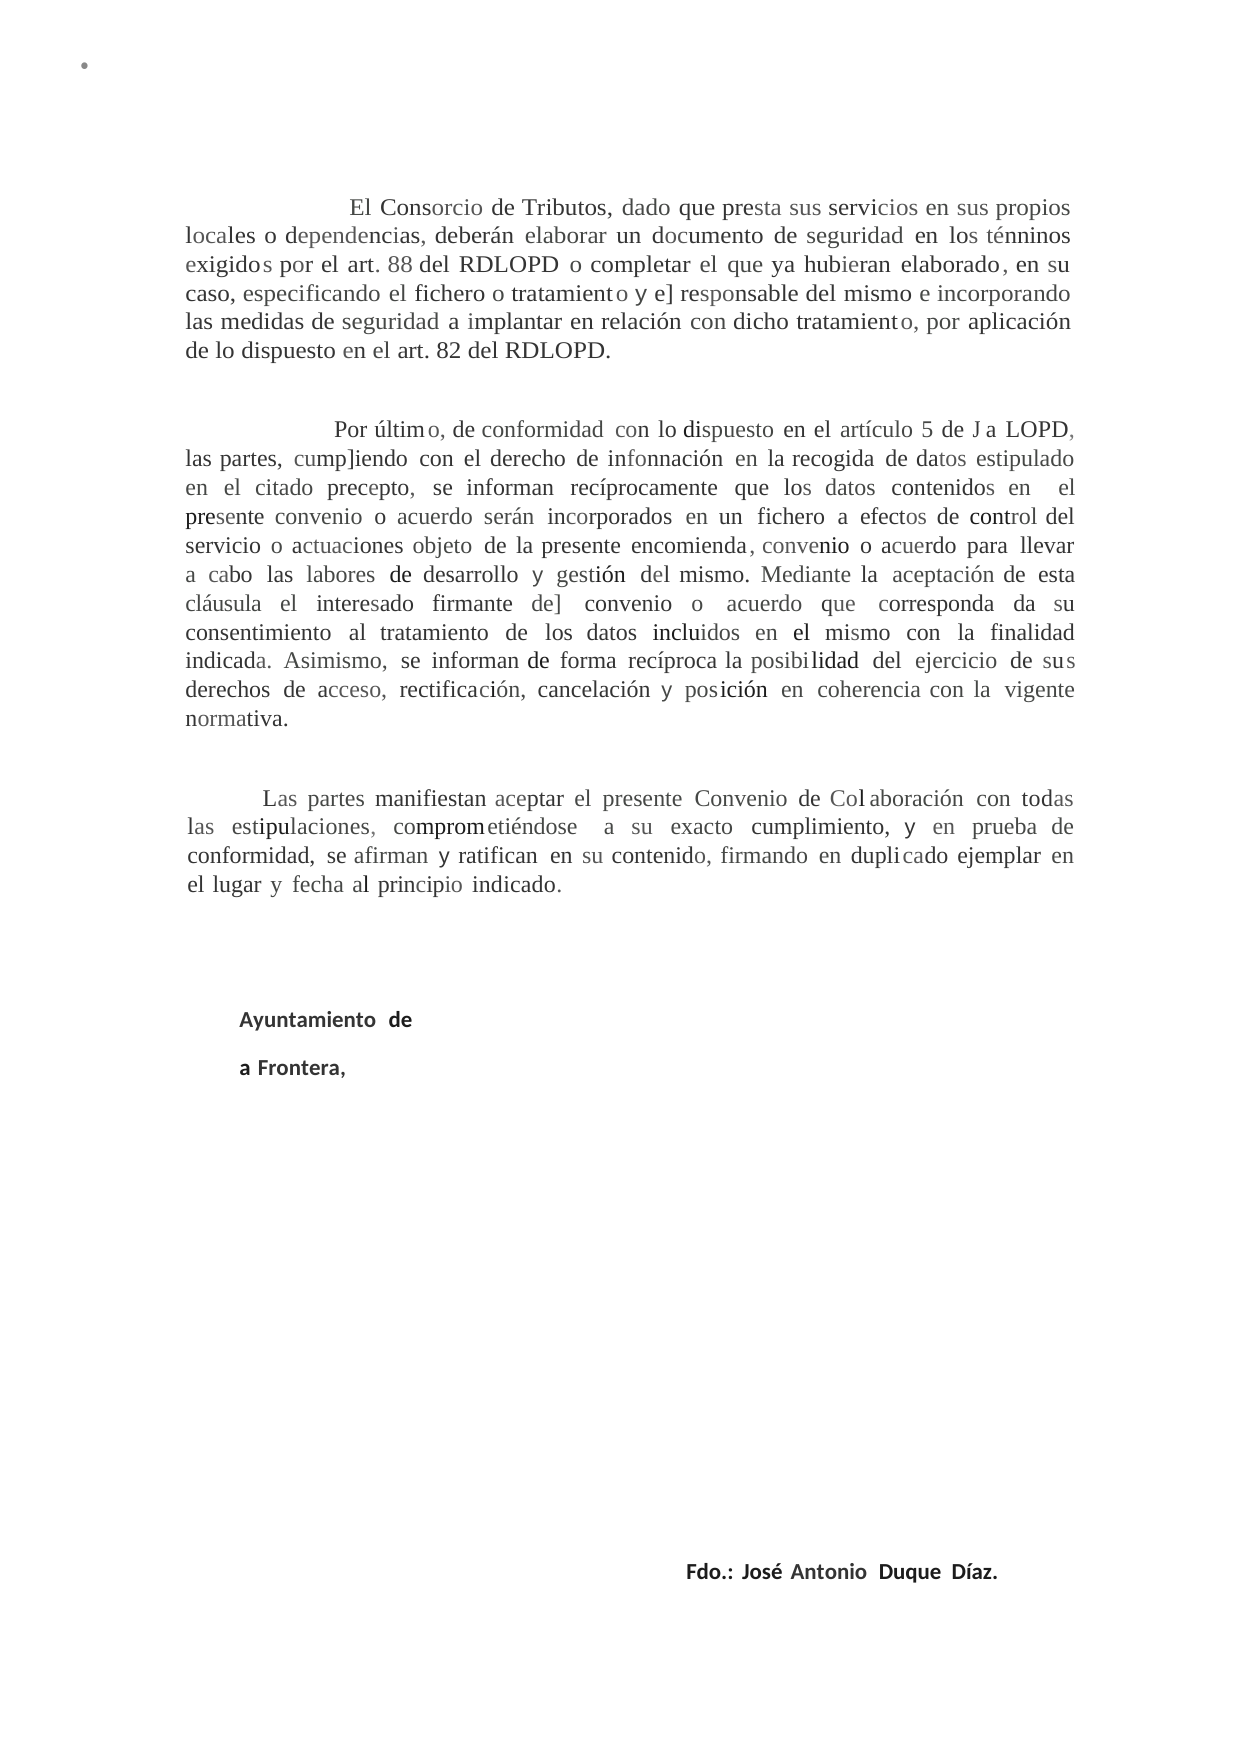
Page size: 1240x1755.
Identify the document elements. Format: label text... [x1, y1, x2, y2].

text Por último, de conformidad con lo dispuesto en el artículo 5 de J a LOPD, las partes, cump]iendo con el derecho de infonnación en la recogida de datos estipulado en el citado precepto, se informan recíprocamente que los datos contenidos en el presente convenio o acuerdo serán incorporados en un fichero a efectos de control del servicio o actuaciones objeto de la presente encomienda, convenio o acuerdo para llevar a cabo las labores de desarrollo y gestión del mismo. Mediante la aceptación de esta cláusula el interesado firmante de] convenio o acuerdo que corresponda da su consentimiento al tratamiento de los datos incluidos en el mismo con la finalidad indicada. Asimismo, se informan de forma recíproca la posibilidad del ejercicio de sus derechos de acceso, rectificación, cancelación y posición en coherencia con la vigente normativa. [185, 415, 1075, 732]
text Las partes manifiestan aceptar el presente Convenio de Colaboración con todas las estipulaciones, comprometiéndose a su exacto cumplimiento, y en prueba de conformidad, se afirman y ratifican en su contenido, firmando en duplicado ejemplar en el lugar y fecha al principio indicado. [187, 784, 1074, 897]
text • [79, 49, 1087, 82]
text El Consorcio de Tributos, dado que presta sus servicios en sus propios locales o dependencias, deberán elaborar un documento de seguridad en los ténninos exigidos por el art. 88 del RDLOPD o completar el que ya hubieran elaborado, en su caso, especificando el fichero o tratamiento y e] responsable del mismo e incorporando las medidas de seguridad a implantar en relación con dicho tratamiento, por aplicación de lo dispuesto en el art. 82 del RDLOPD. [185, 193, 1072, 363]
